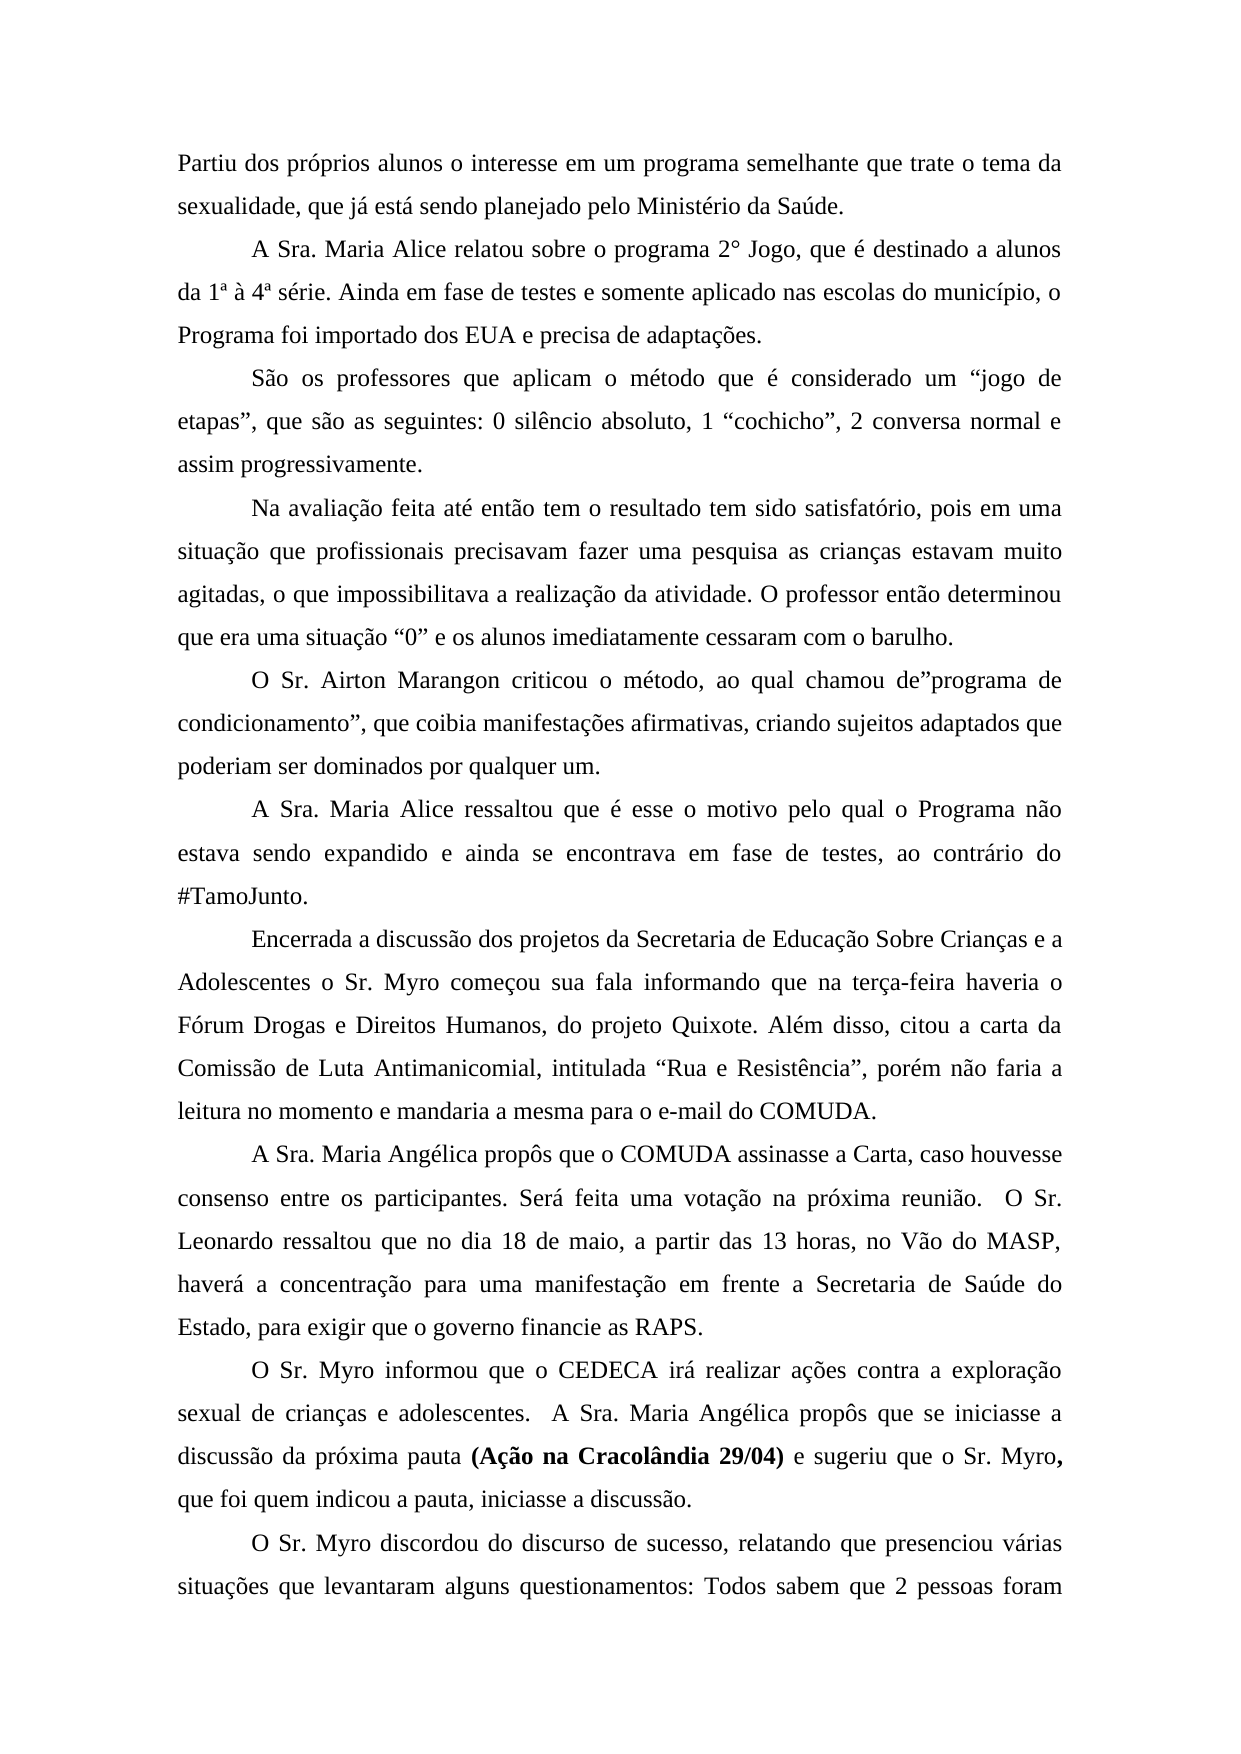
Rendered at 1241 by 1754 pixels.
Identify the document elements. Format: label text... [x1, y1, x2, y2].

text Na avaliação feita até então tem o resultado tem sido satisfatório, pois em uma situação que profissionais precisavam fazer uma pesquisa as crianças estavam muito agitadas, o que impossibilitava a realização da atividade. O professor então determinou que era uma situação “0” e os alunos imediatamente cessaram com o barulho. [177, 493, 1063, 651]
text O Sr. Myro discordou do discurso de sucesso, relatando que presenciou várias situações que levantaram alguns questionamentos: Todos sabem que 2 pessoas foram [177, 1528, 1063, 1599]
text O Sr. Airton Marangon criticou o método, ao qual chamou de”programa de condicionamento”, que coibia manifestações afirmativas, criando sujeitos adaptados que poderiam ser dominados por qualquer um. [177, 665, 1063, 780]
text Encerrada a discussão dos projetos da Secretaria de Educação Sobre Crianças e a Adolescentes o Sr. Myro começou sua fala informando que na terça-feira haveria o Fórum Drogas e Direitos Humanos, do projeto Quixote. Além disso, citou a carta da Comissão de Luta Antimanicomial, intitulada “Rua e Resistência”, porém não faria a leitura no momento e mandaria a mesma para o e-mail do COMUDA. [177, 924, 1063, 1125]
text A Sra. Maria Angélica propôs que o COMUDA assinasse a Carta, caso houvesse consenso entre os participantes. Será feita uma votação na próxima reunião. O Sr. Leonardo ressaltou que no dia 18 de maio, a partir das 13 horas, no Vão do MASP, haverá a concentração para uma manifestação em frente a Secretaria de Saúde do Estado, para exigir que o governo financie as RAPS. [177, 1139, 1063, 1341]
text A Sra. Maria Alice relatou sobre o programa 2° Jogo, que é destinado a alunos da 1ª à 4ª série. Ainda em fase de testes e somente aplicado nas escolas do município, o Programa foi importado dos EUA e precisa de adaptações. [177, 234, 1063, 349]
text São os professores que aplicam o método que é considerado um “jogo de etapas”, que são as seguintes: 0 silêncio absoluto, 1 “cochicho”, 2 conversa normal e assim progressivamente. [177, 363, 1063, 478]
text O Sr. Myro informou que o CEDECA irá realizar ações contra a exploração sexual de crianças e adolescentes. A Sra. Maria Angélica propôs que se iniciasse a discussão da próxima pauta (Ação na Cracolândia 29/04) e sugeriu que o Sr. Myro, que foi quem indicou a pauta, iniciasse a discussão. [177, 1355, 1063, 1513]
text Partiu dos próprios alunos o interesse em um programa semelhante que trate o tema da sexualidade, que já está sendo planejado pelo Ministério da Saúde. [177, 148, 1063, 219]
text A Sra. Maria Alice ressaltou que é esse o motivo pelo qual o Programa não estava sendo expandido e ainda se encontrava em fase de testes, ao contrário do #TamoJunto. [177, 794, 1063, 909]
